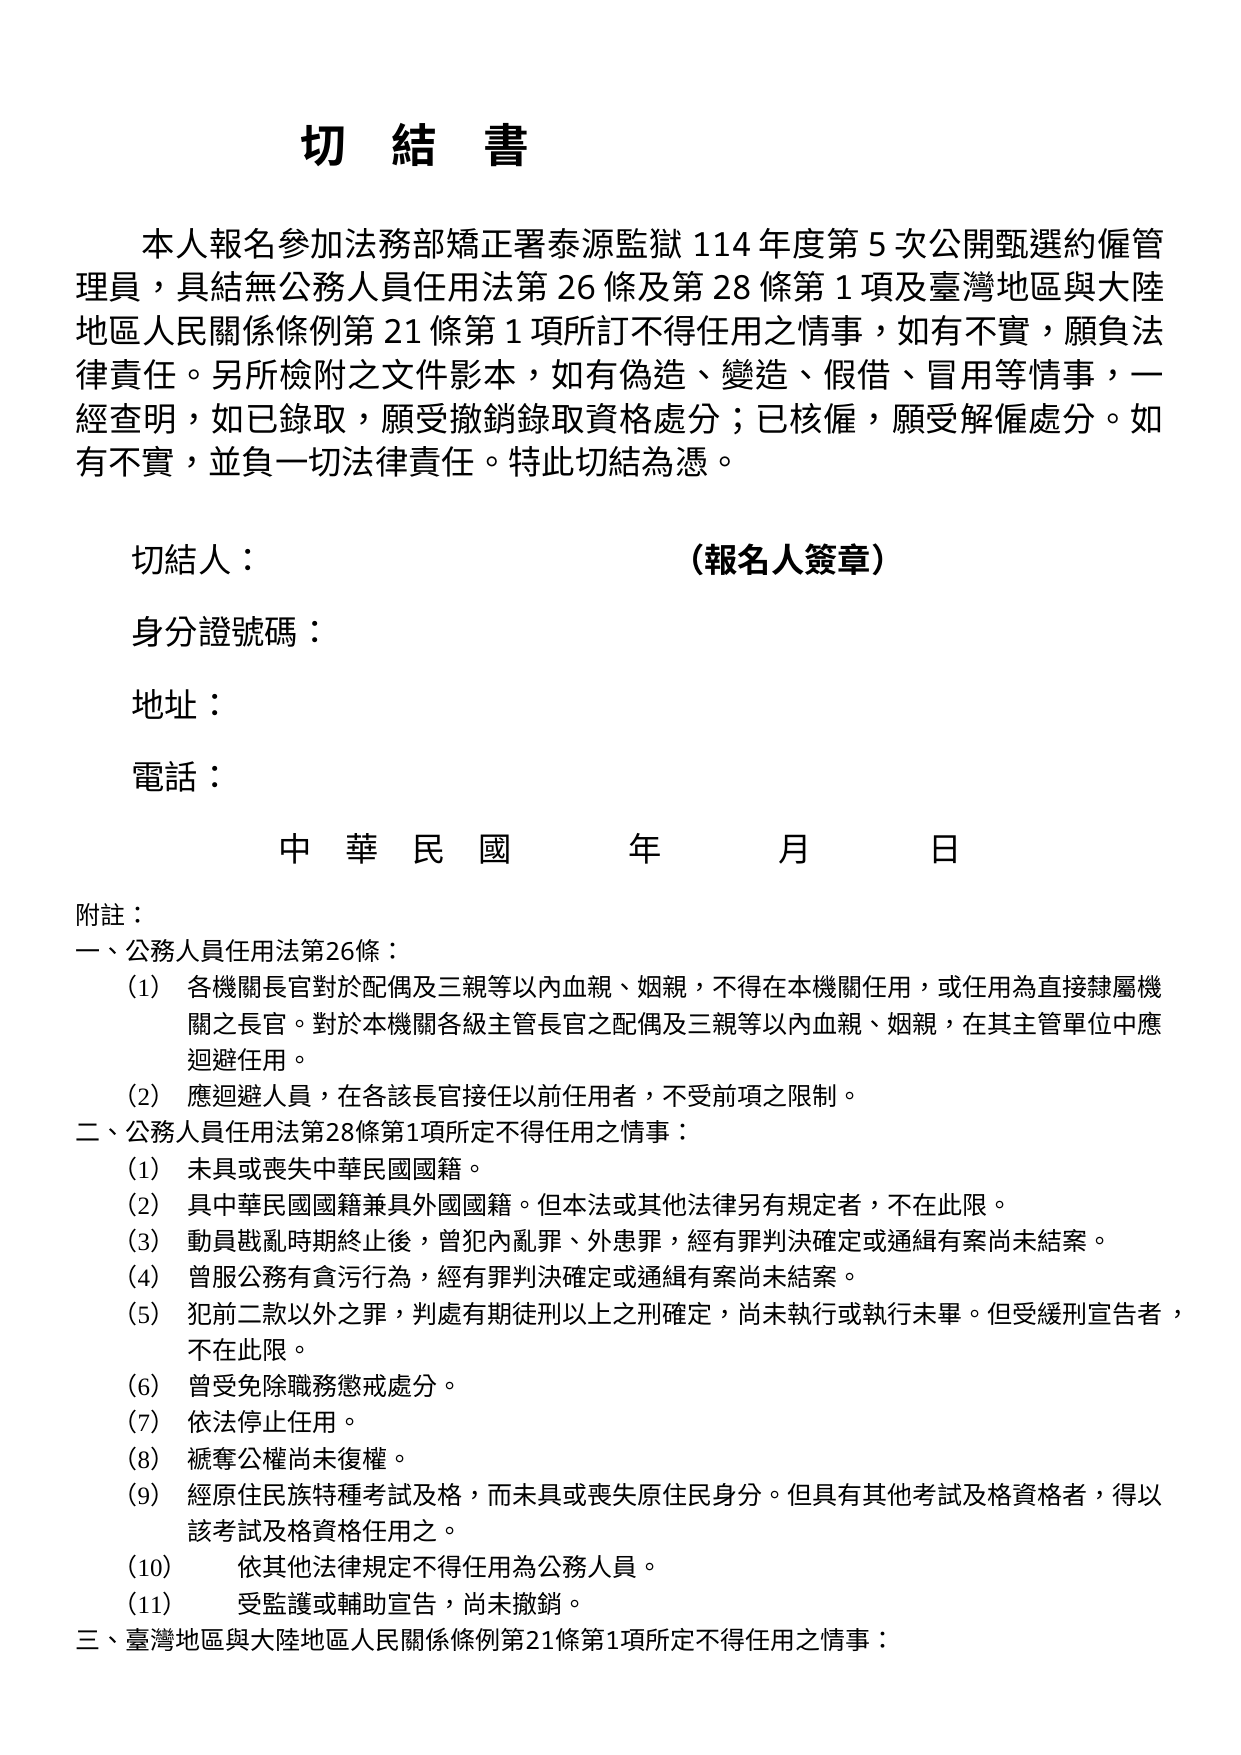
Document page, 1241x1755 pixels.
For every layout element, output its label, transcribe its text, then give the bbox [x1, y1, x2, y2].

list 經原住民族特種考試及格，而未具或喪失原住民身分。但具有其他考試及格資格者，得以該考試及格資格任用之。 [112, 1475, 1165, 1548]
text 本人報名參加法務部矯正署泰源監獄114年度第5次公開甄選約僱管理員，具結無公務人員任用法第26條及第28條第1項及臺灣地區與大陸地區人民關係條例第21條第1項所訂不得任用之情事，如有不實，願負法律責任。另所檢附之文件影本，如有偽造、變造、假借、冒用等情事，一經查明，如已錄取，願受撤銷錄取資格處分；已核僱，願受解僱處分。如有不實，並負一切法律責任。特此切結為憑。 [75, 221, 1165, 483]
text 二、公務人員任用法第28條第1項所定不得任用之情事： [75, 1113, 1165, 1149]
list 各機關長官對於配偶及三親等以內血親、姻親，不得在本機關任用，或任用為直接隸屬機關之長官。對於本機關各級主管長官之配偶及三親等以內血親、姻親，在其主管單位中應迴避任用。 [112, 968, 1165, 1077]
list 應迴避人員，在各該長官接任以前任用者，不受前項之限制。 [112, 1077, 1165, 1113]
list 依其他法律規定不得任用為公務人員。 [112, 1548, 1165, 1584]
text 附註： [75, 895, 1165, 932]
text 電話： [131, 751, 959, 799]
text 切 結 書 [300, 109, 903, 175]
text 三、臺灣地區與大陸地區人民關係條例第21條第1項所定不得任用之情事： [75, 1620, 1165, 1657]
list 犯前二款以外之罪，判處有期徒刑以上之刑確定，尚未執行或執行未畢。但受緩刑宣告者，不在此限。 [112, 1294, 1165, 1367]
list 未具或喪失中華民國國籍。 [112, 1149, 1165, 1185]
list 動員戡亂時期終止後，曾犯內亂罪、外患罪，經有罪判決確定或通緝有案尚未結案。 [112, 1222, 1165, 1258]
list 曾服公務有貪污行為，經有罪判決確定或通緝有案尚未結案。 [112, 1258, 1165, 1294]
list 曾受免除職務懲戒處分。 [112, 1367, 1165, 1403]
text 一、公務人員任用法第26條： [75, 932, 1165, 968]
text 身分證號碼： [131, 606, 959, 654]
list 受監護或輔助宣告，尚未撤銷。 [112, 1584, 1165, 1620]
text 切結人： （報名人簽章） [131, 533, 1015, 582]
text 中 華 民 國 年 月 日 [75, 823, 1165, 871]
text 地址： [131, 678, 959, 727]
list 依法停止任用。 [112, 1403, 1165, 1439]
list 具中華民國國籍兼具外國國籍。但本法或其他法律另有規定者，不在此限。 [112, 1185, 1165, 1222]
list 褫奪公權尚未復權。 [112, 1439, 1165, 1475]
